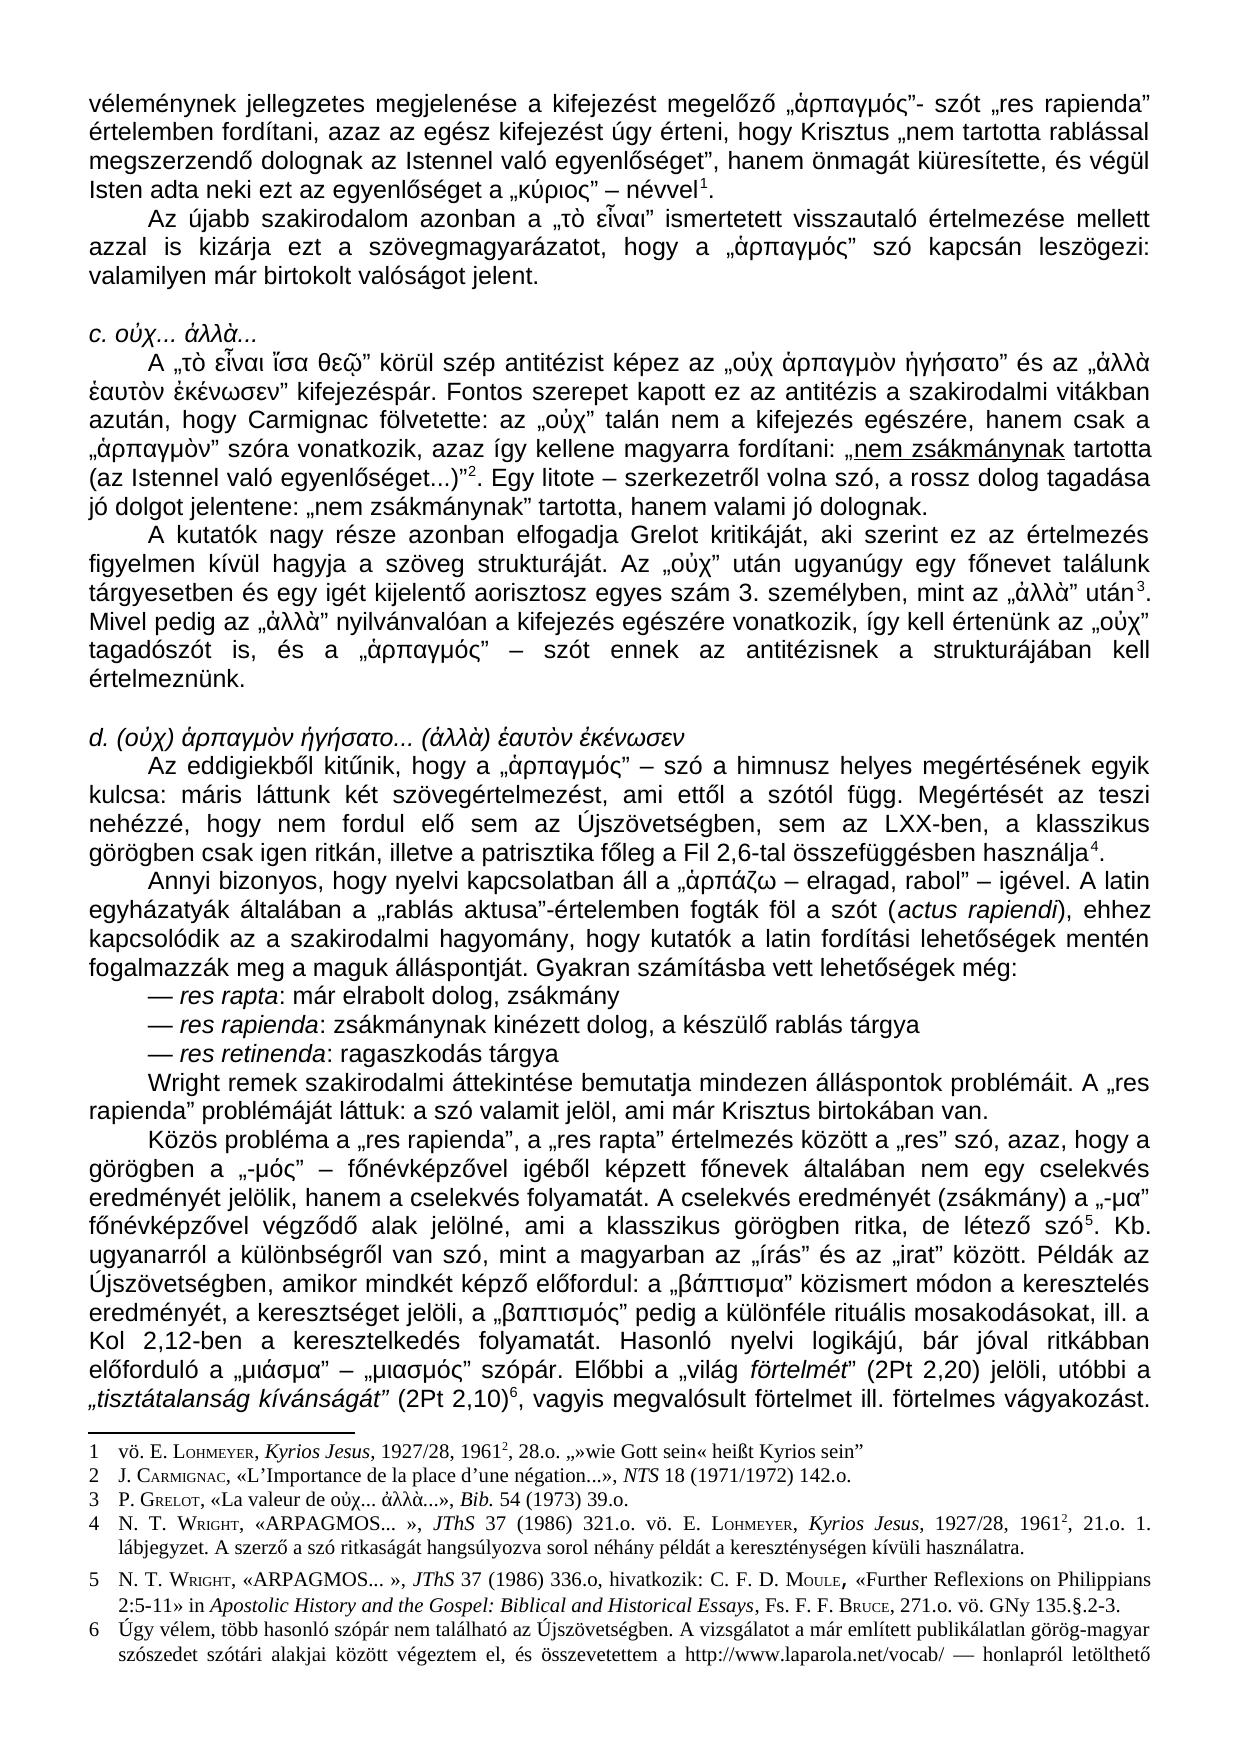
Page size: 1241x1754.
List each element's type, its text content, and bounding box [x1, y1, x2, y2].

text Az eddigiekből kitűnik, hogy a „ἁρπαγμός” – szó a himnusz helyes megértésének egyik kulcsa: máris láttunk két szövegértelmezést, ami ettől a szótól függ. Megértését az teszi nehézzé, hogy nem fordul elő sem az Újszövetségben, sem az LXX-ben, a klasszikus görögben csak igen ritkán, illetve a patrisztika főleg a Fil 2,6-tal összefüggésben használja. [88, 751, 1152, 866]
text Közös probléma a „res rapienda”, a „res rapta” értelmezés között a „res” szó, azaz, hogy a görögben a „-μός” – főnévképzővel igéből képzett főnevek általában nem egy cselekvés eredményét jelölik, hanem a cselekvés folyamatát. A cselekvés eredményét (zsákmány) a „-μα” főnévképzővel végződő alak jelölné, ami a klasszikus görögben ritka, de létező szó. Kb. ugyanarról a különbségről van szó, mint a magyarban az „írás” és az „irat” között. Példák az Újszövetségben, amikor mindkét képző előfordul: a „βάπτισμα” közismert módon a keresztelés eredményét, a keresztséget jelöli, a „βαπτισμός” pedig a különféle rituális mosakodásokat, ill. a Kol 2,12-ben a keresztelkedés folyamatát. Hasonló nyelvi logikájú, bár jóval ritkábban előforduló a „μιάσμα” – „μιασμός” szópár. Előbbi a „világ förtelmét” (2Pt 2,20) jelöli, utóbbi a „tisztátalanság kívánságát” (2Pt 2,10), vagyis megvalósult förtelmet ill. förtelmes vágyakozást. [88, 1125, 1152, 1412]
text Az újabb szakirodalom azonban a „τὸ εἶναι” ismertetett visszautaló értelmezése mellett azzal is kizárja ezt a szövegmagyarázatot, hogy a „ἁρπαγμός” szó kapcsán leszögezi: valamilyen már birtokolt valóságot jelent. [88, 203, 1152, 290]
text Annyi bizonyos, hogy nyelvi kapcsolatban áll a „ἁρπάζω – elragad, rabol” – igével. A latin egyházatyák általában a „rablás aktusa”-értelemben fogták föl a szót (actus rapiendi), ehhez kapcsolódik az a szakirodalmi hagyomány, hogy kutatók a latin fordítási lehetőségek mentén fogalmazzák meg a maguk álláspontját. Gyakran számításba vett lehetőségek még: [88, 866, 1152, 981]
text P. Grelot, «La valeur de οὐχ... ἀλλὰ...», Bib. 54 (1973) 39.o. [88, 1487, 1152, 1511]
text — res retinenda: ragaszkodás tárgya [88, 1039, 1152, 1067]
text c. οὐχ... ἀλλὰ... [88, 319, 1152, 348]
text véleménynek jellegzetes megjelenése a kifejezést megelőző „ἁρπαγμός”- szót „res rapienda” értelemben fordítani, azaz az egész kifejezést úgy érteni, hogy Krisztus „nem tartotta rablással megszerzendő dolognak az Istennel való egyenlőséget”, hanem önmagát kiüresítette, és végül Isten adta neki ezt az egyenlőséget a „κύριος” – névvel. [88, 88, 1152, 203]
text — res rapienda: zsákmánynak kinézett dolog, a készülő rablás tárgya [88, 1010, 1152, 1039]
text J. Carmignac, «L’Importance de la place d’une négation...», NTS 18 (1971/1972) 142.o. [88, 1463, 1152, 1487]
text A kutatók nagy része azonban elfogadja Grelot kritikáját, aki szerint ez az értelmezés figyelmen kívül hagyja a szöveg strukturáját. Az „οὐχ” után ugyanúgy egy főnevet találunk tárgyesetben és egy igét kijelentő aorisztosz egyes szám 3. személyben, mint az „ἀλλὰ” után. Mivel pedig az „ἀλλὰ” nyilvánvalóan a kifejezés egészére vonatkozik, így kell értenünk az „οὐχ” tagadószót is, és a „ἁρπαγμός” – szót ennek az antitézisnek a strukturájában kell értelmeznünk. [88, 521, 1152, 693]
text Wright remek szakirodalmi áttekintése bemutatja mindezen álláspontok problémáit. A „res rapienda” problémáját láttuk: a szó valamit jelöl, ami már Krisztus birtokában van. [88, 1067, 1152, 1125]
text Úgy vélem, több hasonló szópár nem található az Újszövetségben. A vizsgálatot a már említett publikálatlan görög-magyar szószedet szótári alakjai között végeztem el, és összevetettem a http://www.laparola.net/vocab/ — honlapról letölthető [88, 1617, 1152, 1665]
text — res rapta: már elrabolt dolog, zsákmány [88, 981, 1152, 1010]
text d. (οὐχ) ἁρπαγμὸν ἡγήσατο... (ἀλλὰ) ἑαυτὸν ἐκένωσεν [88, 722, 1152, 751]
text N. T. Wright, «ARPAGMOS... », JThS 37 (1986) 321.o. vö. E. Lohmeyer, Kyrios Jesus, 1927/28, 19612, 21.o. 1. lábjegyzet. A szerző a szó ritkaságát hangsúlyozva sorol néhány példát a kereszténységen kívüli használatra. [88, 1511, 1152, 1559]
text A „τὸ εἶναι ἴσα θεῷ” körül szép antitézist képez az „οὐχ ἁρπαγμὸν ἡγήσατο” és az „ἀλλὰ ἑαυτὸν ἐκένωσεν” kifejezéspár. Fontos szerepet kapott ez az antitézis a szakirodalmi vitákban azután, hogy Carmignac fölvetette: az „οὐχ” talán nem a kifejezés egészére, hanem csak a „ἁρπαγμὸν” szóra vonatkozik, azaz így kellene magyarra fordítani: „nem zsákmánynak tartotta (az Istennel való egyenlőséget...)”. Egy litote – szerkezetről volna szó, a rossz dolog tagadása jó dolgot jelentene: „nem zsákmánynak” tartotta, hanem valami jó dolognak. [88, 348, 1152, 521]
text N. T. Wright, «ARPAGMOS... », JThS 37 (1986) 336.o, hivatkozik: C. F. D. Moule, «Further Reflexions on Philippians 2:5-11» in Apostolic History and the Gospel: Biblical and Historical Essays, Fs. F. F. Bruce, 271.o. vö. GNy 135.§.2-3. [88, 1559, 1152, 1617]
text vö. E. Lohmeyer, Kyrios Jesus, 1927/28, 19612, 28.o. „»wie Gott sein« heißt Kyrios sein” [88, 1439, 1152, 1463]
